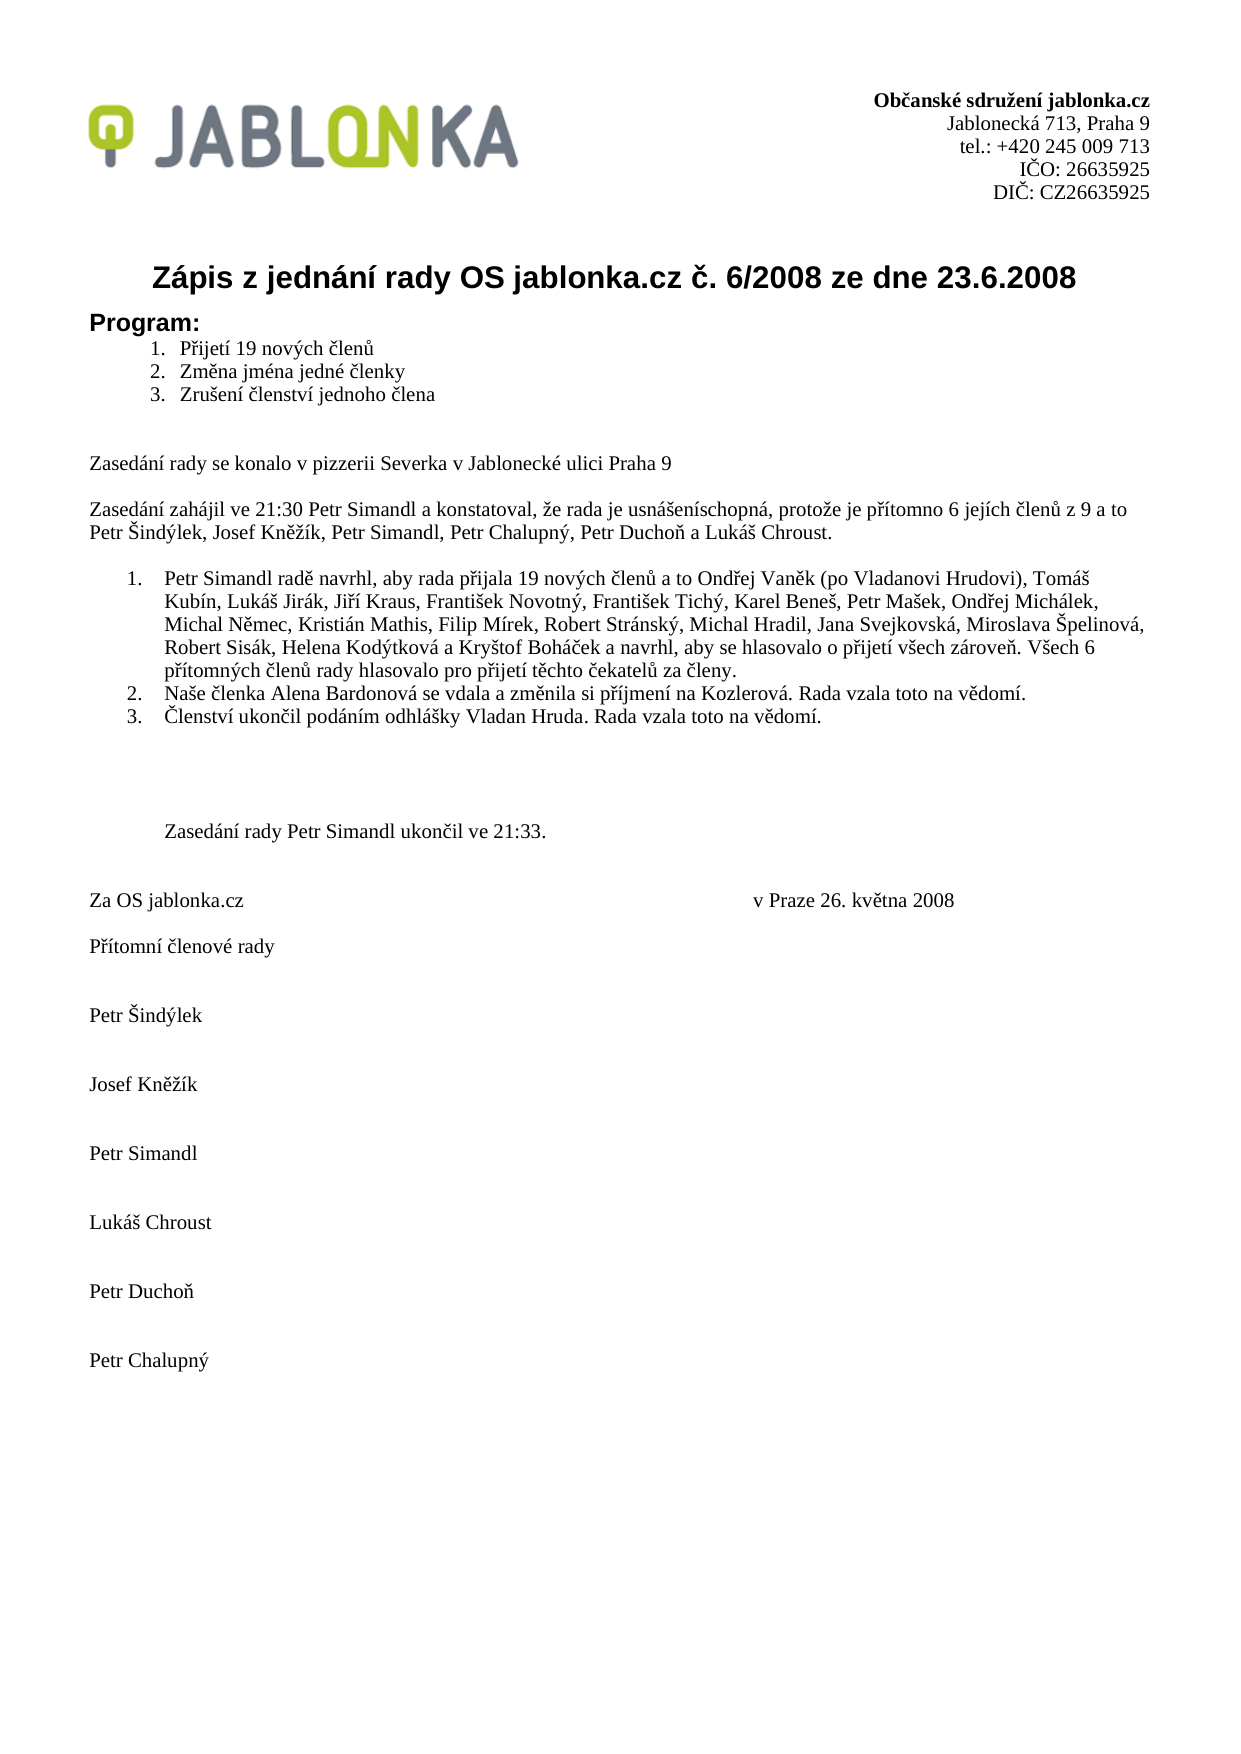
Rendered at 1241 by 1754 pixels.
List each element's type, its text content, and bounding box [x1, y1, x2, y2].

list Členství ukončil podáním odhlášky Vladan Hruda. Rada vzala toto na vědomí. [127, 705, 1150, 728]
text Petr Simandl [89, 1142, 1150, 1165]
text Lukáš Chroust [89, 1211, 1150, 1234]
text Petr Duchoň [89, 1280, 1150, 1303]
text Zasedání zahájil ve 21:30 Petr Simandl a konstatoval, že rada je usnášeníschopná, protože je přítomno 6 jejích členů z 9 a to Petr Šindýlek, Josef Kněžík, Petr Simandl, Petr Chalupný, Petr Duchoň a Lukáš Chroust. [89, 474, 1150, 544]
list Zasedání rady Petr Simandl ukončil ve 21:33. [127, 820, 1150, 843]
list Změna jména jedné členky [150, 359, 1150, 382]
text Za OS jablonka.cz v Praze 26. května 2008 [89, 889, 1150, 912]
picture [71, 89, 535, 184]
text Josef Kněžík [89, 1073, 1150, 1096]
list Přijetí 19 nových členů [150, 336, 1150, 359]
list Petr Simandl radě navrhl, aby rada přijala 19 nových členů a to Ondřej Vaněk (po Vladanovi Hrudovi), Tomáš Kubín, Lukáš Jirák, Jiří Kraus, František Novotný, František Tichý, Karel Beneš, Petr Mašek, Ondřej Michálek, Michal Němec, Kristián Mathis, Filip Mírek, Robert Stránský, Michal Hradil, Jana Svejkovská, Miroslava Špelinová, Robert Sisák, Helena Kodýtková a Kryštof Boháček a navrhl, aby se hlasovalo o přijetí všech zároveň. Všech 6 přítomných členů rady hlasovalo pro přijetí těchto čekatelů za členy. [127, 567, 1150, 682]
text Petr Chalupný [89, 1349, 1150, 1372]
text Přítomní členové rady [89, 935, 1150, 958]
text Petr Šindýlek [89, 1004, 1150, 1027]
text Program: [89, 308, 1150, 336]
list Zrušení členství jednoho člena [150, 382, 1150, 406]
subtitle Zápis z jednání rady OS jablonka.cz č. 6/2008 ze dne 23.6.2008 [89, 259, 1150, 296]
list Naše členka Alena Bardonová se vdala a změnila si příjmení na Kozlerová. Rada vzala toto na vědomí. [127, 682, 1150, 705]
text Zasedání rady se konalo v pizzerii Severka v Jablonecké ulici Praha 9 [89, 452, 1150, 474]
